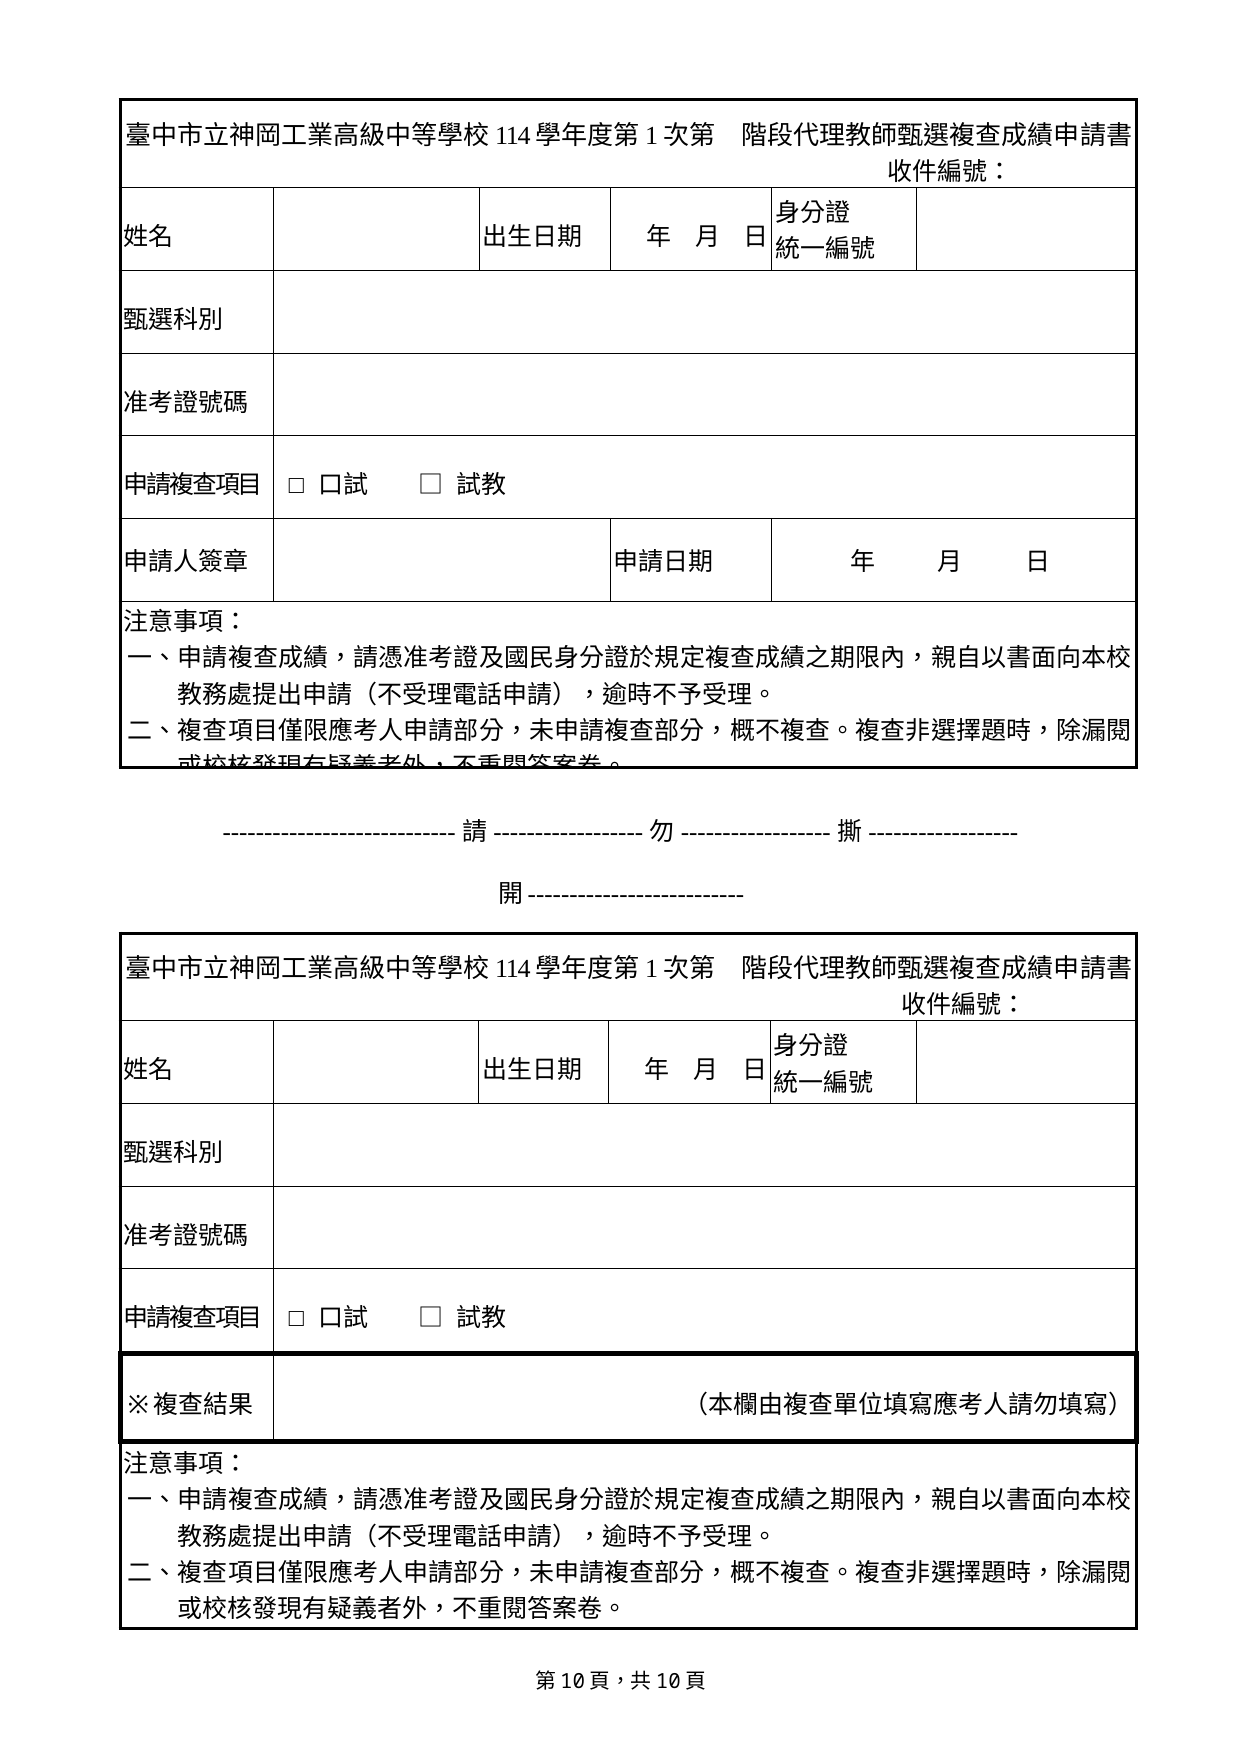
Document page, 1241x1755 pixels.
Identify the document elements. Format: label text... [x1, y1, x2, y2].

table_cell 注意事項： 一、申請複查成績，請憑准考證及國民身分證於規定複查成績之期限內，親自以書面向本校教務處提出申請（不受理電話申請），逾時不予受理。 二、複查項目僅限應考人申請部分，未申請複查部分，概不複查。複查非選擇題時，除漏閱或校核發現有疑義者外，不重閱答案卷。 [122, 602, 1135, 766]
table_cell 申請人簽章 [122, 519, 273, 601]
text ----------------------------請------------------勿------------------撕------------------開-------------------------- [120, 788, 1120, 913]
table_cell [274, 1021, 478, 1103]
table_cell 身分證 統一編號 [772, 188, 916, 270]
table_cell [274, 354, 1135, 435]
table_cell [274, 271, 1135, 352]
table_header 臺中市立神岡工業高級中等學校114學年度第1次第 階段代理教師甄選複查成績申請書 收件編號： [122, 101, 1135, 187]
table_cell 出生日期 [480, 188, 610, 270]
table_cell 甄選科別 [122, 1104, 273, 1186]
table_cell 注意事項： 一、申請複查成績，請憑准考證及國民身分證於規定複查成績之期限內，親自以書面向本校教務處提出申請（不受理電話申請），逾時不予受理。 二、複查項目僅限應考人申請部分，未申請複查部分，概不複查。複查非選擇題時，除漏閱或校核發現有疑義者外，不重閱答案卷。 [122, 1444, 1135, 1627]
table_header 臺中市立神岡工業高級中等學校114學年度第1次第 階段代理教師甄選複查成績申請書 收件編號： [122, 935, 1135, 1020]
table_cell 年 月 日 [609, 1021, 770, 1103]
table_cell 准考證號碼 [122, 1187, 273, 1268]
table_cell [274, 1104, 1135, 1186]
table_cell 申請複查項目 [122, 436, 273, 518]
table_cell [917, 188, 1135, 270]
table_cell ※複查結果 [123, 1356, 273, 1439]
table_cell [274, 1187, 1135, 1268]
table_cell 甄選科別 [122, 271, 273, 352]
table_cell 年 月 日 [611, 188, 771, 270]
table_cell 姓名 [122, 188, 273, 270]
table_cell 申請複查項目 [122, 1269, 273, 1351]
table_cell （本欄由複查單位填寫應考人請勿填寫） [274, 1356, 1134, 1439]
table_cell □ 口試 □ 試教 [274, 1269, 1135, 1351]
table_cell [274, 188, 479, 270]
table_cell 年 月 日 [772, 519, 1135, 601]
table_cell □ 口試 □ 試教 [274, 436, 1135, 518]
table_cell [917, 1021, 1135, 1103]
table_cell [274, 519, 610, 601]
table_cell 申請日期 [611, 519, 771, 601]
table_cell 出生日期 [479, 1021, 608, 1103]
table_cell 身分證 統一編號 [771, 1021, 916, 1103]
table_cell 姓名 [122, 1021, 273, 1103]
table_cell 准考證號碼 [122, 354, 273, 435]
